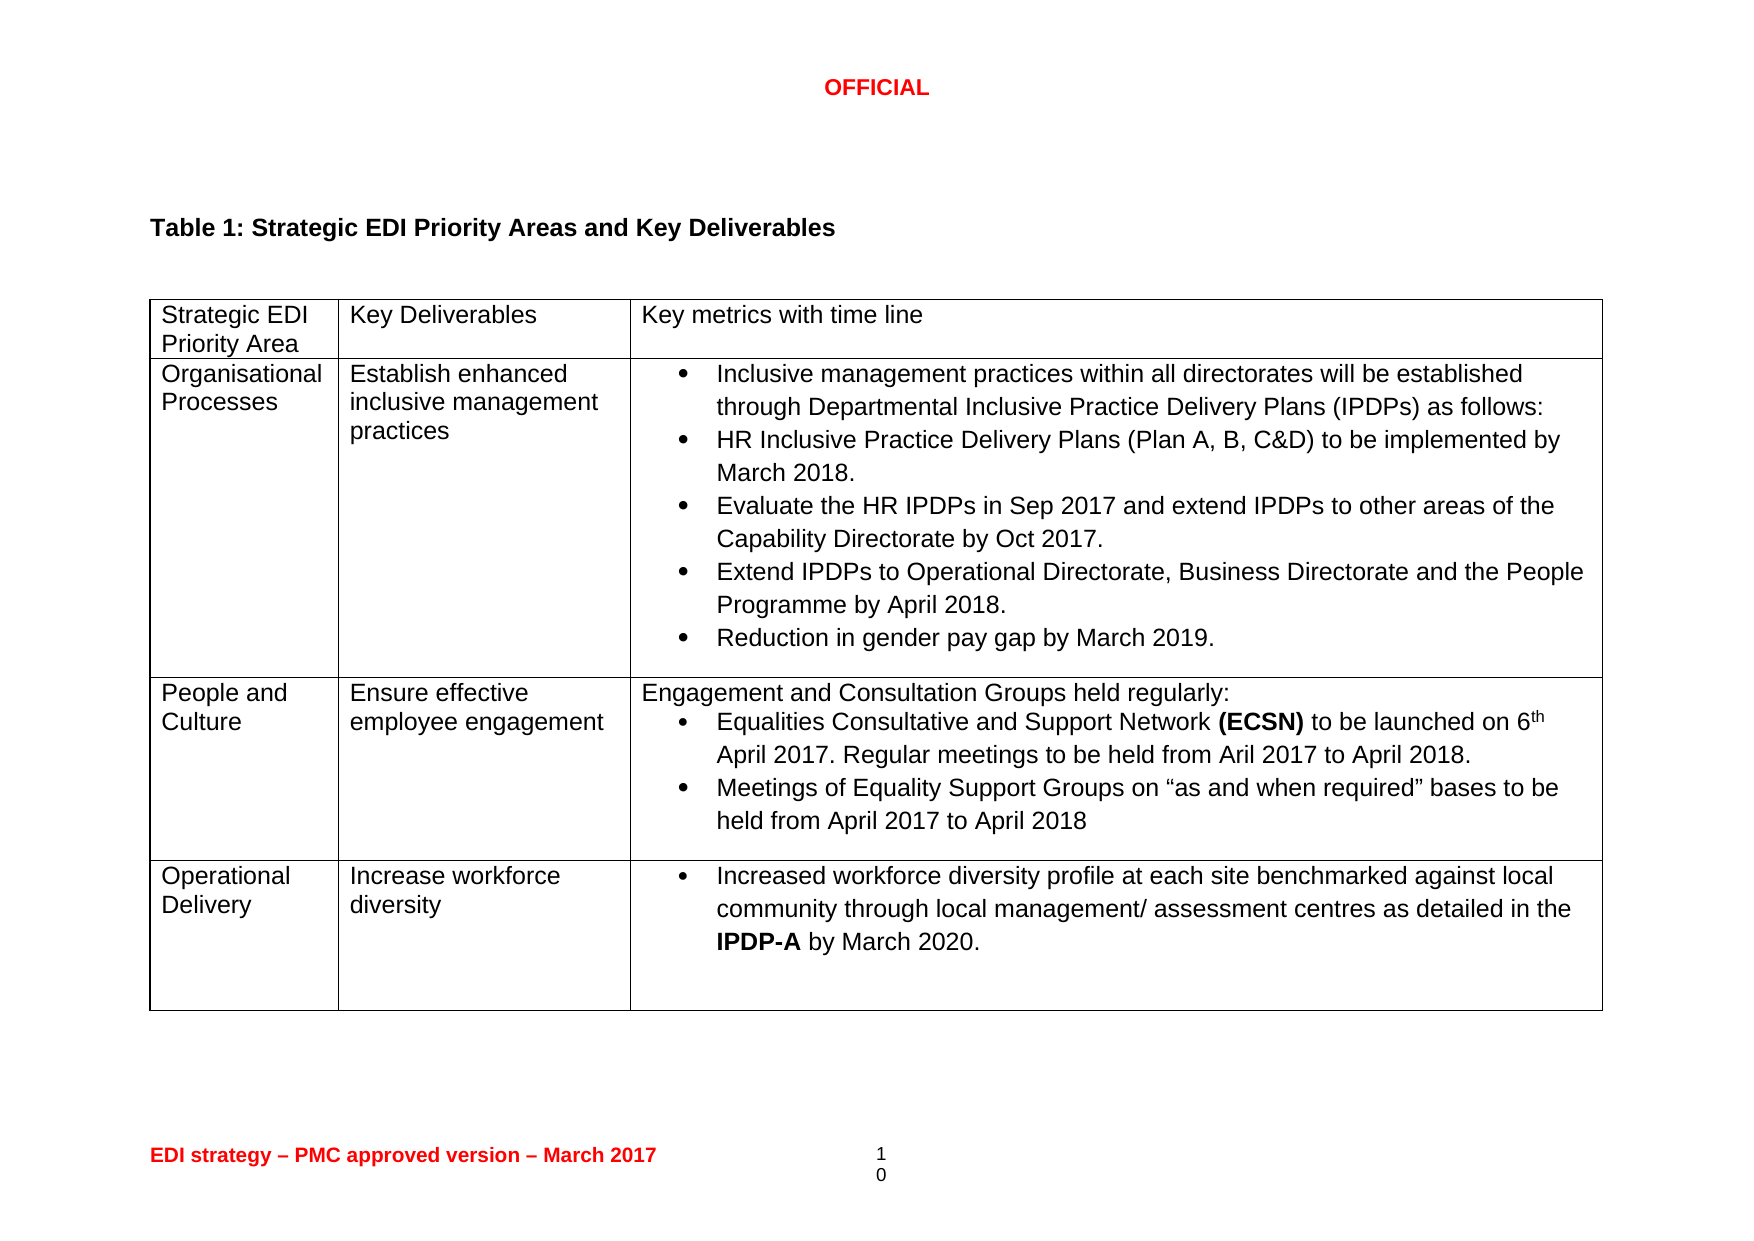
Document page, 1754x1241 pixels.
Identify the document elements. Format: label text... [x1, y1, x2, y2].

table_header Strategic EDI Priority Area [151, 300, 338, 357]
table_cell Increased workforce diversity profile at each site benchmarked against local community through local management/ assessment centres as detailed in the IPDP-A by March 2020. [631, 861, 1602, 1009]
table_cell Engagement and Consultation Groups held regularly: Equalities Consultative and Support Network (ECSN) to be launched on 6th April 2017. Regular meetings to be held from Aril 2017 to April 2018. Meetings of Equality Support Groups on “as and when required” bases to be held from April 2017 to April 2018 [631, 678, 1602, 860]
table_cell Operational Delivery [151, 861, 338, 1009]
table_cell Ensure effective employee engagement [339, 678, 630, 860]
table_header Key Deliverables [339, 300, 630, 357]
table_cell Establish enhanced inclusive management practices [339, 359, 630, 677]
table_header Key metrics with time line [631, 300, 1602, 357]
table_cell Inclusive management practices within all directorates will be established through Departmental Inclusive Practice Delivery Plans (IPDPs) as follows: HR Inclusive Practice Delivery Plans (Plan A, B, C&D) to be implemented by March 2018. Evaluate the HR IPDPs in Sep 2017 and extend IPDPs to other areas of the Capability Directorate by Oct 2017. Extend IPDPs to Operational Directorate, Business Directorate and the People Programme by April 2018. Reduction in gender pay gap by March 2019. [631, 359, 1602, 677]
table_cell Organisational Processes [151, 359, 338, 677]
text Table 1: Strategic EDI Priority Areas and Key Deliverables [150, 213, 1604, 241]
table_cell People and Culture [151, 678, 338, 860]
table_cell Increase workforce diversity [339, 861, 630, 1009]
